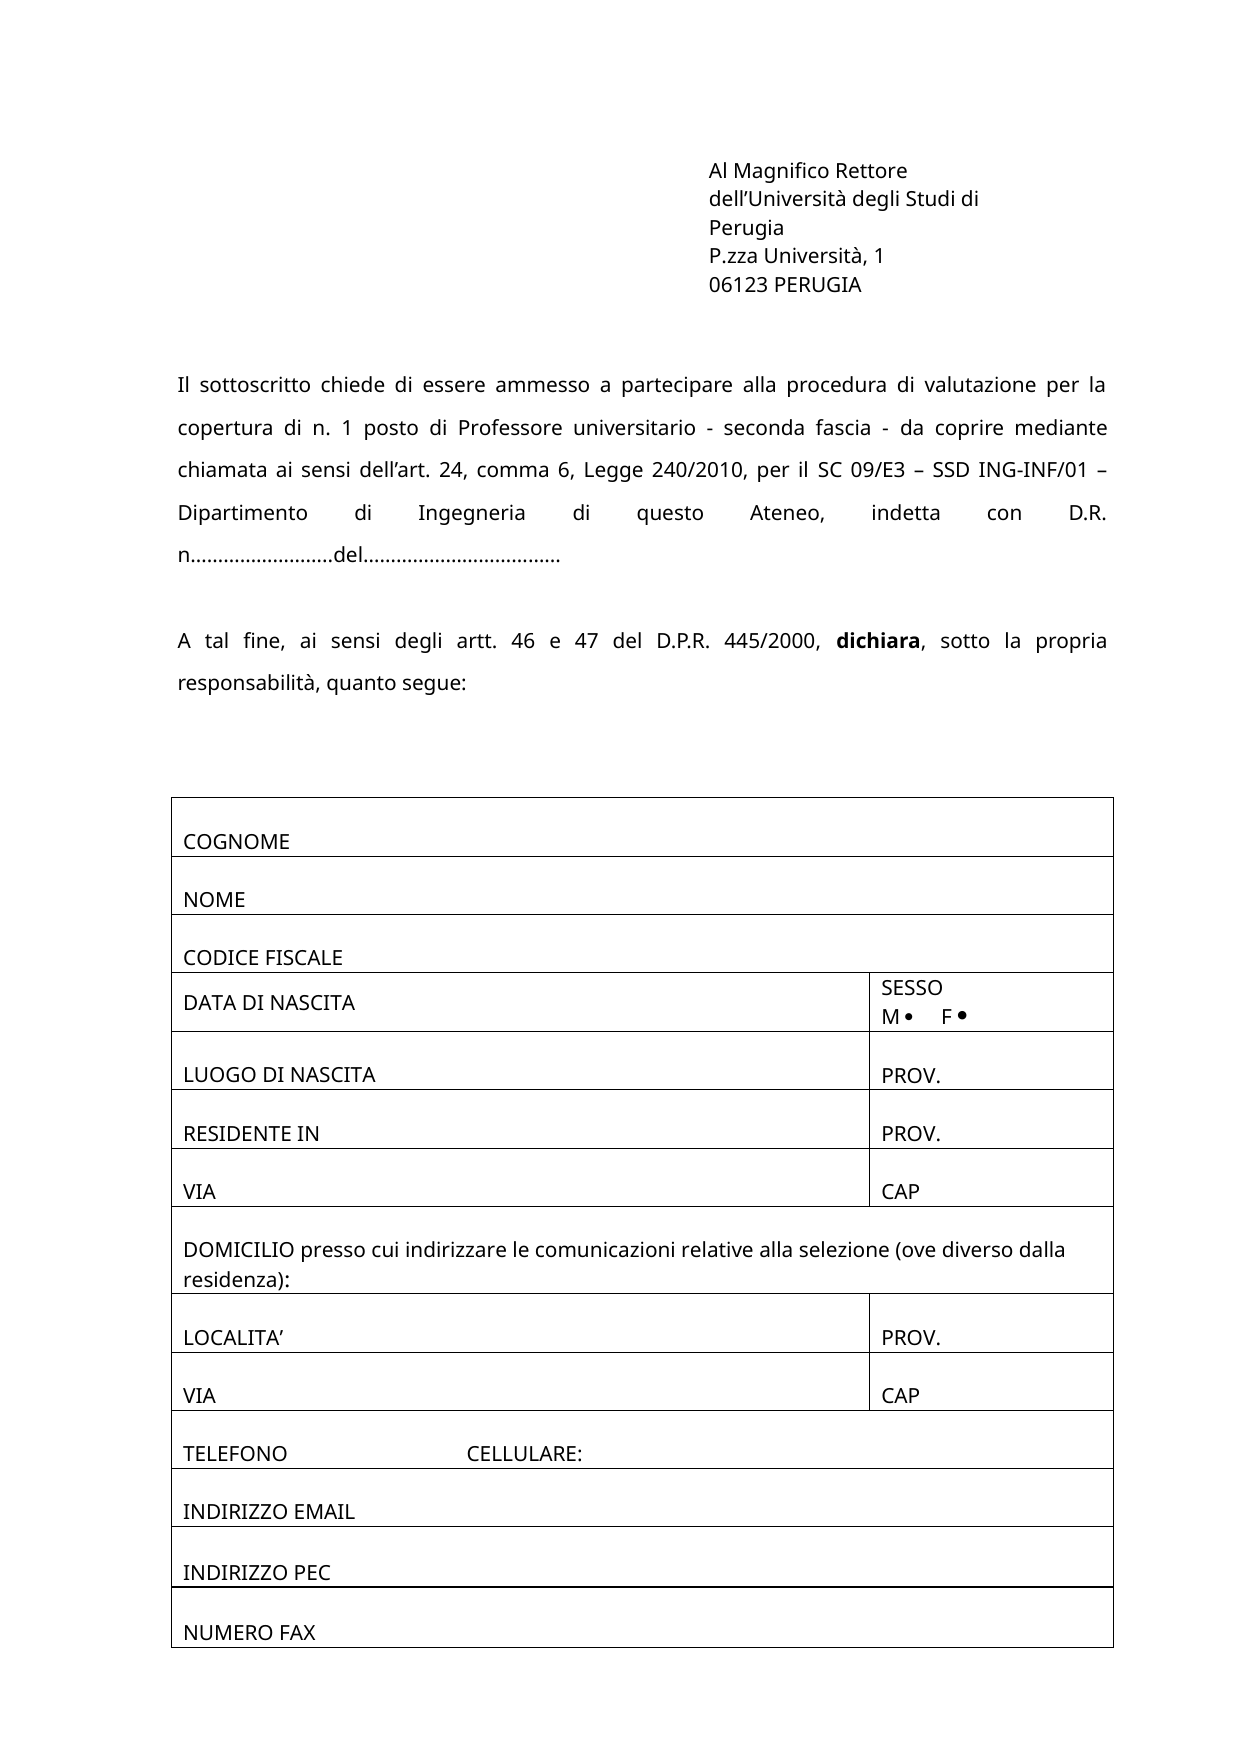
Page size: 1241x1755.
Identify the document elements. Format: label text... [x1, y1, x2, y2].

text Al Magnifico Rettore [177, 156, 1049, 184]
table_cell RESIDENTE IN [172, 1090, 869, 1147]
table_cell PROV. [870, 1294, 1113, 1352]
table_cell VIA [172, 1149, 869, 1206]
text dell’Università degli Studi di [177, 184, 1049, 213]
table_cell CAP [870, 1149, 1113, 1206]
text Il sottoscritto chiede di essere ammesso a partecipare alla procedura di valutazione per la copertura di n. 1 posto di Professore universitario - seconda fascia - da coprire mediante chiamata ai sensi dell’art. 24, comma 6, Legge 240/2010, per il SC 09/E3 – SSD ING-INF/01 – Dipartimento di Ingegneria di questo Ateneo, indetta con D.R. n……………………..del……………………………... [177, 370, 1107, 569]
table_cell VIA [172, 1353, 869, 1410]
table_cell SESSO M  F  [870, 973, 1113, 1031]
text P.zza Università, 1 [177, 241, 1049, 270]
text 06123 PERUGIA [177, 270, 1049, 298]
table_cell DOMICILIO presso cui indirizzare le comunicazioni relative alla selezione (ove diverso dalla residenza): [172, 1207, 1113, 1293]
table_cell PROV. [870, 1090, 1113, 1147]
table_cell TELEFONO CELLULARE: [172, 1411, 1113, 1468]
table_cell LUOGO DI NASCITA [172, 1032, 869, 1089]
text Perugia [177, 213, 1049, 241]
table_cell NUMERO FAX [172, 1588, 1113, 1647]
table_cell LOCALITA’ [172, 1294, 869, 1352]
text A tal fine, ai sensi degli artt. 46 e 47 del D.P.R. 445/2000, dichiara, sotto la propria responsabilità, quanto segue: [177, 626, 1107, 697]
table_cell INDIRIZZO EMAIL [172, 1469, 1113, 1526]
table_header COGNOME [172, 798, 1113, 856]
table_cell DATA DI NASCITA [172, 973, 869, 1031]
table_cell INDIRIZZO PEC [172, 1527, 1113, 1586]
table_cell CODICE FISCALE [172, 915, 1113, 972]
table_cell NOME [172, 857, 1113, 914]
table_cell CAP [870, 1353, 1113, 1410]
table_cell PROV. [870, 1032, 1113, 1089]
